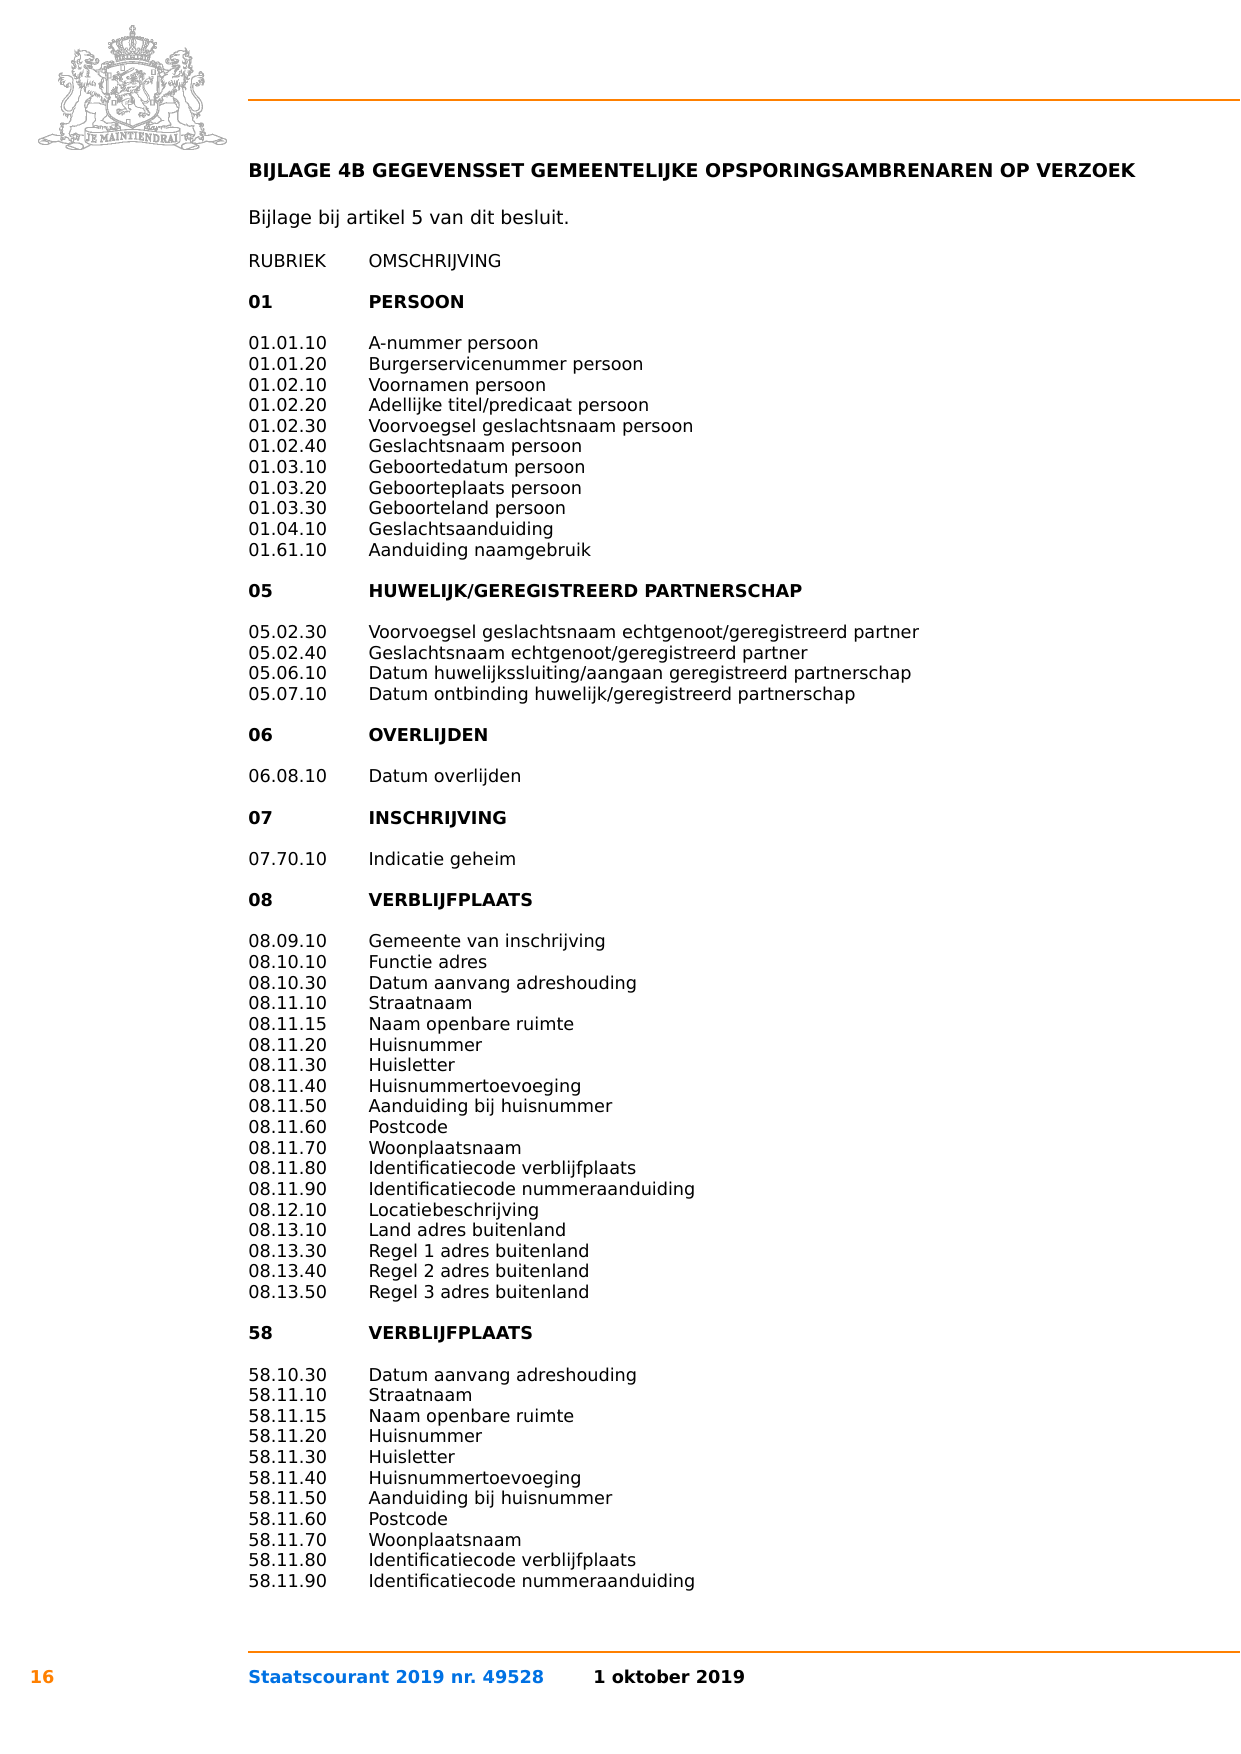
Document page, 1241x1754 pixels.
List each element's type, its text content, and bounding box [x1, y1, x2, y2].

table_cell 07 [248, 808, 362, 828]
table_cell 08.13.40 [248, 1261, 362, 1282]
table_cell Postcode [363, 1117, 1163, 1138]
table_cell Voornamen persoon [363, 375, 1163, 395]
table_cell [363, 560, 1163, 581]
table_cell [363, 313, 1163, 333]
table_cell 01.03.20 [248, 478, 362, 498]
table_cell 06.08.10 [248, 766, 362, 787]
table_cell [248, 911, 362, 931]
table_cell 01.02.40 [248, 436, 362, 457]
table_cell 08 [248, 890, 362, 911]
table_cell 01.01.20 [248, 354, 362, 374]
table_cell HUWELIJK/GEREGISTREERD PARTNERSCHAP [363, 581, 1163, 601]
table_cell Identificatiecode verblijfplaats [363, 1158, 1163, 1179]
table_cell [248, 1303, 362, 1323]
table_cell 08.09.10 [248, 931, 362, 952]
table_cell Huisnummer [363, 1035, 1163, 1055]
table_cell [363, 601, 1163, 622]
table_cell Huisnummertoevoeging [363, 1076, 1163, 1096]
table_cell Datum ontbinding huwelijk/geregistreerd partnerschap [363, 684, 1163, 704]
table_cell Aanduiding naamgebruik [363, 540, 1163, 560]
table_cell A-nummer persoon [363, 333, 1163, 354]
table_cell 58.11.20 [248, 1426, 362, 1447]
table_cell Woonplaatsnaam [363, 1138, 1163, 1158]
table_cell 01.02.20 [248, 395, 362, 416]
table_cell 08.13.50 [248, 1282, 362, 1303]
table_cell 58.11.10 [248, 1385, 362, 1406]
table_cell [363, 870, 1163, 890]
table_cell 08.11.30 [248, 1055, 362, 1076]
table_cell 05.06.10 [248, 663, 362, 684]
table_cell 08.13.10 [248, 1220, 362, 1241]
table_cell Huisletter [363, 1055, 1163, 1076]
table_cell [248, 601, 362, 622]
table_cell Adellijke titel/predicaat persoon [363, 395, 1163, 416]
table_cell Burgerservicenummer persoon [363, 354, 1163, 374]
table_cell OVERLIJDEN [363, 725, 1163, 746]
table_cell 05 [248, 581, 362, 601]
table_cell Voorvoegsel geslachtsnaam persoon [363, 416, 1163, 436]
table_cell Voorvoegsel geslachtsnaam echtgenoot/geregistreerd partner [363, 622, 1163, 643]
table_cell 58.11.15 [248, 1406, 362, 1426]
table_cell 01 [248, 292, 362, 313]
table_cell 05.07.10 [248, 684, 362, 704]
table_cell Gemeente van inschrijving [363, 931, 1163, 952]
table_cell 58.11.70 [248, 1530, 362, 1550]
table_cell Straatnaam [363, 1385, 1163, 1406]
table_cell 01.61.10 [248, 540, 362, 560]
table_cell [363, 787, 1163, 808]
table_cell VERBLIJFPLAATS [363, 890, 1163, 911]
table_cell Identificatiecode verblijfplaats [363, 1550, 1163, 1571]
table_cell Huisletter [363, 1447, 1163, 1468]
table_cell PERSOON [363, 292, 1163, 313]
table_cell [248, 746, 362, 766]
table_cell Straatnaam [363, 993, 1163, 1014]
table_cell 05.02.40 [248, 643, 362, 663]
table_header RUBRIEK [248, 251, 362, 271]
picture [38, 25, 227, 150]
table_cell Regel 3 adres buitenland [363, 1282, 1163, 1303]
table_cell [248, 705, 362, 725]
table_cell Identificatiecode nummeraanduiding [363, 1571, 1163, 1591]
table_cell [248, 560, 362, 581]
table_cell Huisnummertoevoeging [363, 1468, 1163, 1488]
table_cell Geslachtsnaam echtgenoot/geregistreerd partner [363, 643, 1163, 663]
table_cell Postcode [363, 1509, 1163, 1529]
table_cell Geslachtsaanduiding [363, 519, 1163, 539]
table_cell Indicatie geheim [363, 849, 1163, 869]
table_cell [363, 828, 1163, 849]
table_cell [248, 271, 362, 292]
table_cell 58.11.60 [248, 1509, 362, 1529]
table_cell [363, 746, 1163, 766]
table_cell 01.02.30 [248, 416, 362, 436]
table_cell Huisnummer [363, 1426, 1163, 1447]
table_cell 08.11.20 [248, 1035, 362, 1055]
table_cell Regel 1 adres buitenland [363, 1241, 1163, 1261]
table_cell 08.11.80 [248, 1158, 362, 1179]
table_cell 01.02.10 [248, 375, 362, 395]
table_cell 01.01.10 [248, 333, 362, 354]
table_cell Naam openbare ruimte [363, 1406, 1163, 1426]
table_cell 58.11.80 [248, 1550, 362, 1571]
table_cell [248, 1344, 362, 1364]
table_cell [363, 911, 1163, 931]
table_cell 08.11.60 [248, 1117, 362, 1138]
table_cell [248, 787, 362, 808]
table_cell 08.11.10 [248, 993, 362, 1014]
table_cell 58.11.40 [248, 1468, 362, 1488]
table_cell [363, 1303, 1163, 1323]
table_cell [363, 705, 1163, 725]
table_cell 08.13.30 [248, 1241, 362, 1261]
table_cell INSCHRIJVING [363, 808, 1163, 828]
table_cell Identificatiecode nummeraanduiding [363, 1179, 1163, 1199]
table_cell Datum aanvang adreshouding [363, 973, 1163, 993]
table_cell 58.11.30 [248, 1447, 362, 1468]
table_cell 58 [248, 1323, 362, 1344]
table_cell Datum aanvang adreshouding [363, 1365, 1163, 1385]
table_cell 05.02.30 [248, 622, 362, 643]
table_cell 08.11.50 [248, 1096, 362, 1117]
table_cell 06 [248, 725, 362, 746]
table_cell [248, 828, 362, 849]
table_cell Locatiebeschrijving [363, 1200, 1163, 1220]
table_cell Woonplaatsnaam [363, 1530, 1163, 1550]
table_cell 08.11.70 [248, 1138, 362, 1158]
table_cell 08.11.90 [248, 1179, 362, 1199]
table_cell VERBLIJFPLAATS [363, 1323, 1163, 1344]
table_cell 08.11.40 [248, 1076, 362, 1096]
table_cell 07.70.10 [248, 849, 362, 869]
table_cell Datum huwelijkssluiting/aangaan geregistreerd partnerschap [363, 663, 1163, 684]
table_cell [363, 1344, 1163, 1364]
table_header OMSCHRIJVING [363, 251, 1163, 271]
table_cell 01.03.10 [248, 457, 362, 478]
table_cell Geboorteland persoon [363, 498, 1163, 519]
table_cell 08.10.10 [248, 952, 362, 973]
table_cell Functie adres [363, 952, 1163, 973]
subtitle BIJLAGE 4B GEGEVENSSET GEMEENTELIJKE OPSPORINGSAMBRENAREN OP VERZOEK [248, 160, 1163, 182]
table_cell 58.11.50 [248, 1488, 362, 1509]
table_cell Geslachtsnaam persoon [363, 436, 1163, 457]
table_cell 58.11.90 [248, 1571, 362, 1591]
table_cell Naam openbare ruimte [363, 1014, 1163, 1034]
table_cell [248, 313, 362, 333]
table_cell 58.10.30 [248, 1365, 362, 1385]
table_cell [248, 870, 362, 890]
table_cell Land adres buitenland [363, 1220, 1163, 1241]
table_cell 01.04.10 [248, 519, 362, 539]
table_cell 08.11.15 [248, 1014, 362, 1034]
text Bijlage bij artikel 5 van dit besluit. [248, 207, 1163, 229]
table_cell Geboortedatum persoon [363, 457, 1163, 478]
table_cell Regel 2 adres buitenland [363, 1261, 1163, 1282]
table_cell Datum overlijden [363, 766, 1163, 787]
table_cell [363, 271, 1163, 292]
table_cell Aanduiding bij huisnummer [363, 1488, 1163, 1509]
table_cell Geboorteplaats persoon [363, 478, 1163, 498]
table_cell 01.03.30 [248, 498, 362, 519]
table_cell 08.12.10 [248, 1200, 362, 1220]
table_cell 08.10.30 [248, 973, 362, 993]
table_cell Aanduiding bij huisnummer [363, 1096, 1163, 1117]
